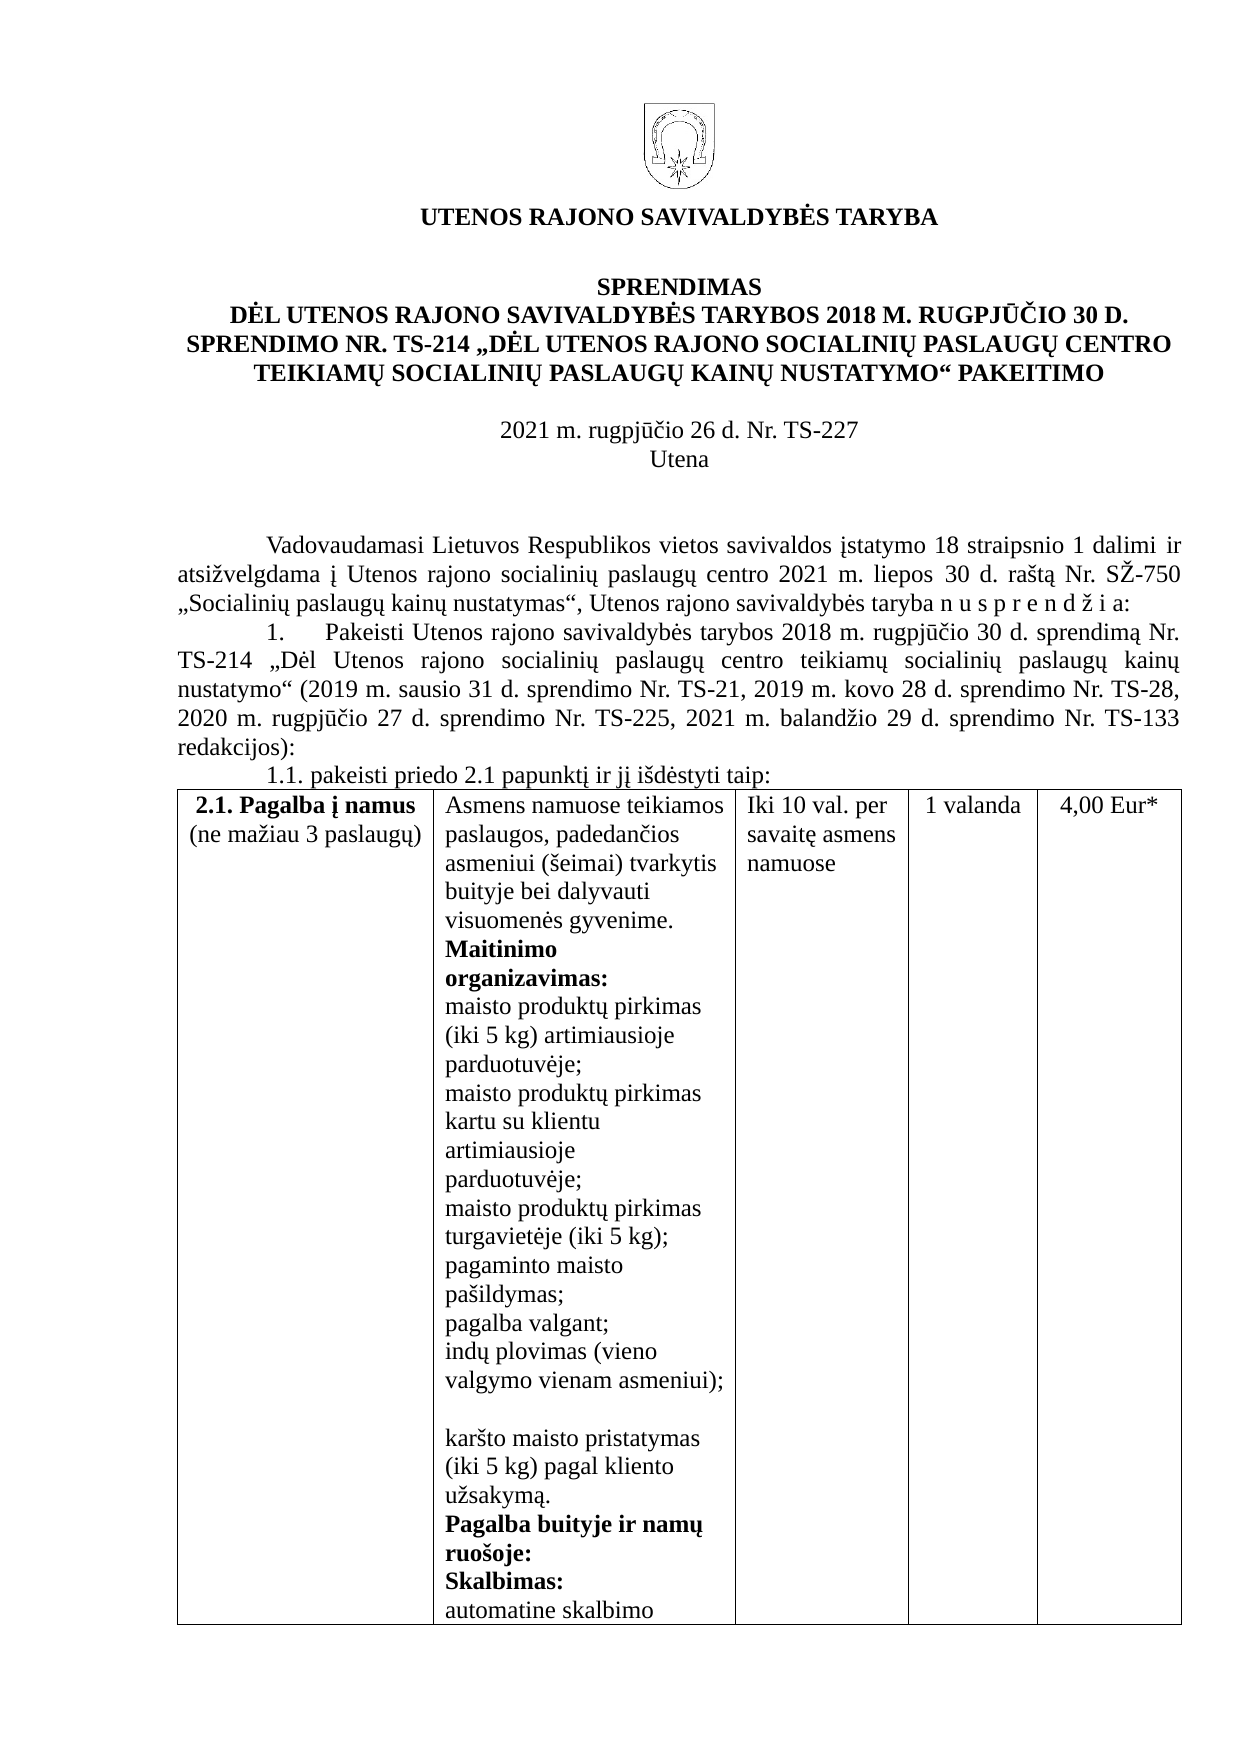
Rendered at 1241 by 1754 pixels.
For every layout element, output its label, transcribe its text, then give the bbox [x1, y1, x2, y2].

text UTENOS RAJONO SAVIVALDYBĖS TARYBA [177, 202, 1181, 231]
table_header 1 valanda [909, 790, 1037, 1624]
text Vadovaudamasi Lietuvos Respublikos vietos savivaldos įstatymo 18 straipsnio 1 dalimi ir atsižvelgdama į Utenos rajono socialinių paslaugų centro 2021 m. liepos 30 d. raštą Nr. SŽ-750 „Socialinių paslaugų kainų nustatymas“, Utenos rajono savivaldybės taryba nusprendžia: [177, 530, 1181, 617]
table_header 2.1. Pagalba į namus (ne mažiau 3 paslaugų) [178, 790, 433, 1624]
table_header Asmens namuose teikiamos paslaugos, padedančios asmeniui (šeimai) tvarkytis buityje bei dalyvauti visuomenės gyvenime. Maitinimo organizavimas: maisto produktų pirkimas (iki 5 kg) artimiausioje parduotuvėje; maisto produktų pirkimas kartu su klientu artimiausioje parduotuvėje; maisto produktų pirkimas turgavietėje (iki 5 kg); pagaminto maisto pašildymas; pagalba valgant; indų plovimas (vieno valgymo vienam asmeniui); karšto maisto pristatymas (iki 5 kg) pagal kliento užsakymą. Pagalba buityje ir namų ruošoje: Skalbimas: automatine skalbimo [434, 790, 735, 1624]
table_header Iki 10 val. per savaitę asmens namuose [736, 790, 908, 1624]
text SPRENDIMAS [177, 272, 1181, 300]
text 1.1. pakeisti priedo 2.1 papunktį ir jį išdėstyti taip: [177, 760, 1181, 789]
table_header 4,00 Eur* [1038, 790, 1181, 1624]
text 2021 m. rugpjūčio 26 d. Nr. TS-227 [177, 415, 1181, 444]
text Utena [177, 444, 1181, 473]
text 1. Pakeisti Utenos rajono savivaldybės tarybos 2018 m. rugpjūčio 30 d. sprendimą Nr. TS-214 „Dėl Utenos rajono socialinių paslaugų centro teikiamų socialinių paslaugų kainų nustatymo“ (2019 m. sausio 31 d. sprendimo Nr. TS-21, 2019 m. kovo 28 d. sprendimo Nr. TS-28, 2020 m. rugpjūčio 27 d. sprendimo Nr. TS-225, 2021 m. balandžio 29 d. sprendimo Nr. TS-133 redakcijos): [177, 617, 1181, 760]
text DĖL UTENOS RAJONO SAVIVALDYBĖS TARYBOS 2018 M. RUGPJŪČIO 30 D. SPRENDIMO NR. TS-214 „DĖL UTENOS RAJONO SOCIALINIŲ PASLAUGŲ CENTRO TEIKIAMŲ SOCIALINIŲ PASLAUGŲ KAINŲ NUSTATYMO“ PAKEITIMO [177, 300, 1181, 387]
